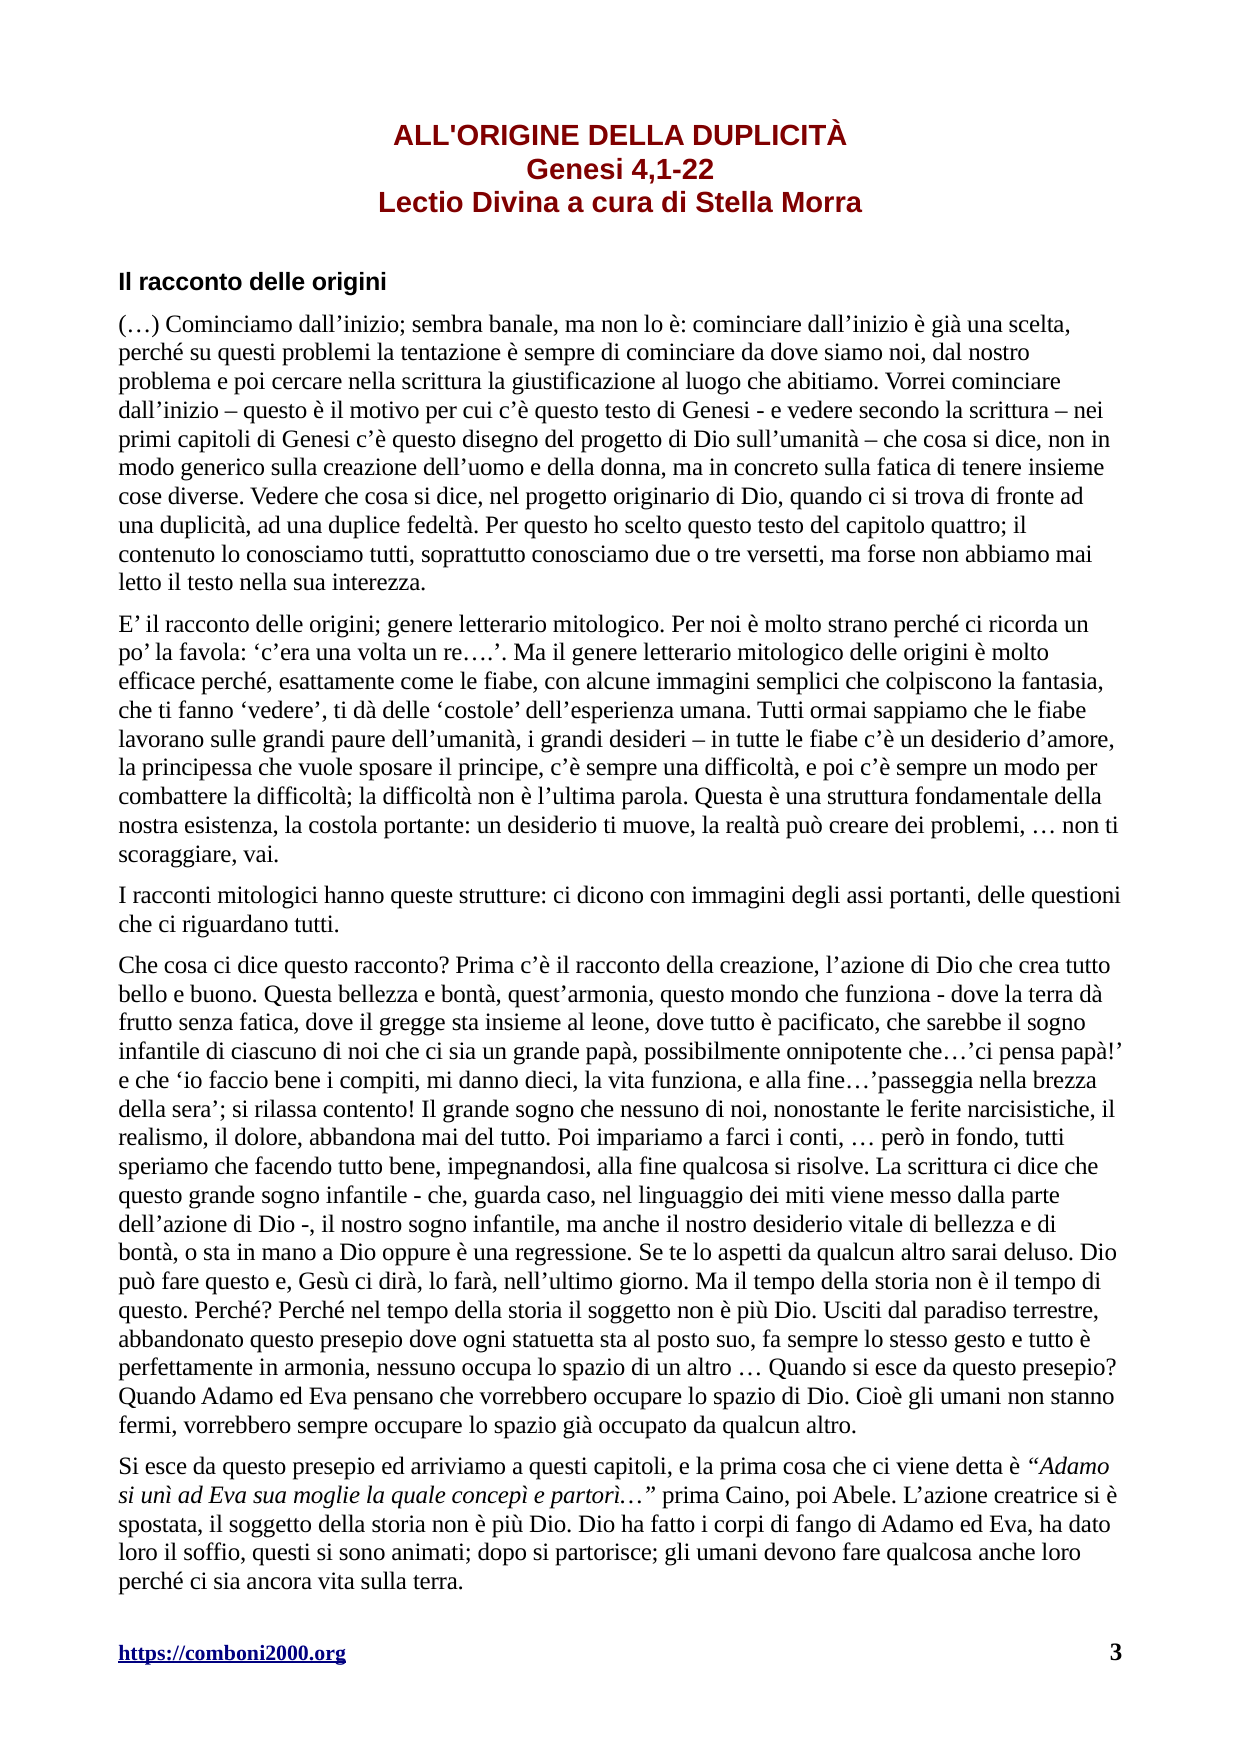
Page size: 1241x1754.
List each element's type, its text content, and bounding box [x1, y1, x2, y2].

text Si esce da questo presepio ed arriviamo a questi capitoli, e la prima cosa che ci viene detta è “Adamo si unì ad Eva sua moglie la quale concepì e partorì…” prima Caino, poi Abele. L’azione creatrice si è spostata, il soggetto della storia non è più Dio. Dio ha fatto i corpi di fango di Adamo ed Eva, ha dato loro il soffio, questi si sono animati; dopo si partorisce; gli umani devono fare qualcosa anche loro perché ci sia ancora vita sulla terra. [118, 1451, 1122, 1595]
text (…) Cominciamo dall’inizio; sembra banale, ma non lo è: cominciare dall’inizio è già una scelta, perché su questi problemi la tentazione è sempre di cominciare da dove siamo noi, dal nostro problema e poi cercare nella scrittura la giustificazione al luogo che abitiamo. Vorrei cominciare dall’inizio – questo è il motivo per cui c’è questo testo di Genesi - e vedere secondo la scrittura – nei primi capitoli di Genesi c’è questo disegno del progetto di Dio sull’umanità – che cosa si dice, non in modo generico sulla creazione dell’uomo e della donna, ma in concreto sulla fatica di tenere insieme cose diverse. Vedere che cosa si dice, nel progetto originario di Dio, quando ci si trova di fronte ad una duplicità, ad una duplice fedeltà. Per questo ho scelto questo testo del capitolo quattro; il contenuto lo conosciamo tutti, soprattutto conosciamo due o tre versetti, ma forse non abbiamo mai letto il testo nella sua interezza. [118, 309, 1122, 596]
text I racconti mitologici hanno queste strutture: ci dicono con immagini degli assi portanti, delle questioni che ci riguardano tutti. [118, 880, 1122, 937]
text E’ il racconto delle origini; genere letterario mitologico. Per noi è molto strano perché ci ricorda un po’ la favola: ‘c’era una volta un re….’. Ma il genere letterario mitologico delle origini è molto efficace perché, esattamente come le fiabe, con alcune immagini semplici che colpiscono la fantasia, che ti fanno ‘vedere’, ti dà delle ‘costole’ dell’esperienza umana. Tutti ormai sappiamo che le fiabe lavorano sulle grandi paure dell’umanità, i grandi desideri – in tutte le fiabe c’è un desiderio d’amore, la principessa che vuole sposare il principe, c’è sempre una difficoltà, e poi c’è sempre un modo per combattere la difficoltà; la difficoltà non è l’ultima parola. Questa è una struttura fondamentale della nostra esistenza, la costola portante: un desiderio ti muove, la realtà può creare dei problemi, … non ti scoraggiare, vai. [118, 609, 1122, 867]
text Che cosa ci dice questo racconto? Prima c’è il racconto della creazione, l’azione di Dio che crea tutto bello e buono. Questa bellezza e bontà, quest’armonia, questo mondo che funziona - dove la terra dà frutto senza fatica, dove il gregge sta insieme al leone, dove tutto è pacificato, che sarebbe il sogno infantile di ciascuno di noi che ci sia un grande papà, possibilmente onnipotente che…’ci pensa papà!’ e che ‘io faccio bene i compiti, mi danno dieci, la vita funziona, e alla fine…’passeggia nella brezza della sera’; si rilassa contento! Il grande sogno che nessuno di noi, nonostante le ferite narcisistiche, il realismo, il dolore, abbandona mai del tutto. Poi impariamo a farci i conti, … però in fondo, tutti speriamo che facendo tutto bene, impegnandosi, alla fine qualcosa si risolve. La scrittura ci dice che questo grande sogno infantile - che, guarda caso, nel linguaggio dei miti viene messo dalla parte dell’azione di Dio -, il nostro sogno infantile, ma anche il nostro desiderio vitale di bellezza e di bontà, o sta in mano a Dio oppure è una regressione. Se te lo aspetti da qualcun altro sarai deluso. Dio può fare questo e, Gesù ci dirà, lo farà, nell’ultimo giorno. Ma il tempo della storia non è il tempo di questo. Perché? Perché nel tempo della storia il soggetto non è più Dio. Usciti dal paradiso terrestre, abbandonato questo presepio dove ogni statuetta sta al posto suo, fa sempre lo stesso gesto e tutto è perfettamente in armonia, nessuno occupa lo spazio di un altro … Quando si esce da questo presepio? Quando Adamo ed Eva pensano che vorrebbero occupare lo spazio di Dio. Cioè gli umani non stanno fermi, vorrebbero sempre occupare lo spazio già occupato da qualcun altro. [118, 950, 1122, 1439]
subtitle ALL'ORIGINE DELLA DUPLICITÀ Genesi 4,1-22 Lectio Divina a cura di Stella Morra [118, 118, 1122, 219]
subtitle Il racconto delle origini [118, 267, 1122, 296]
